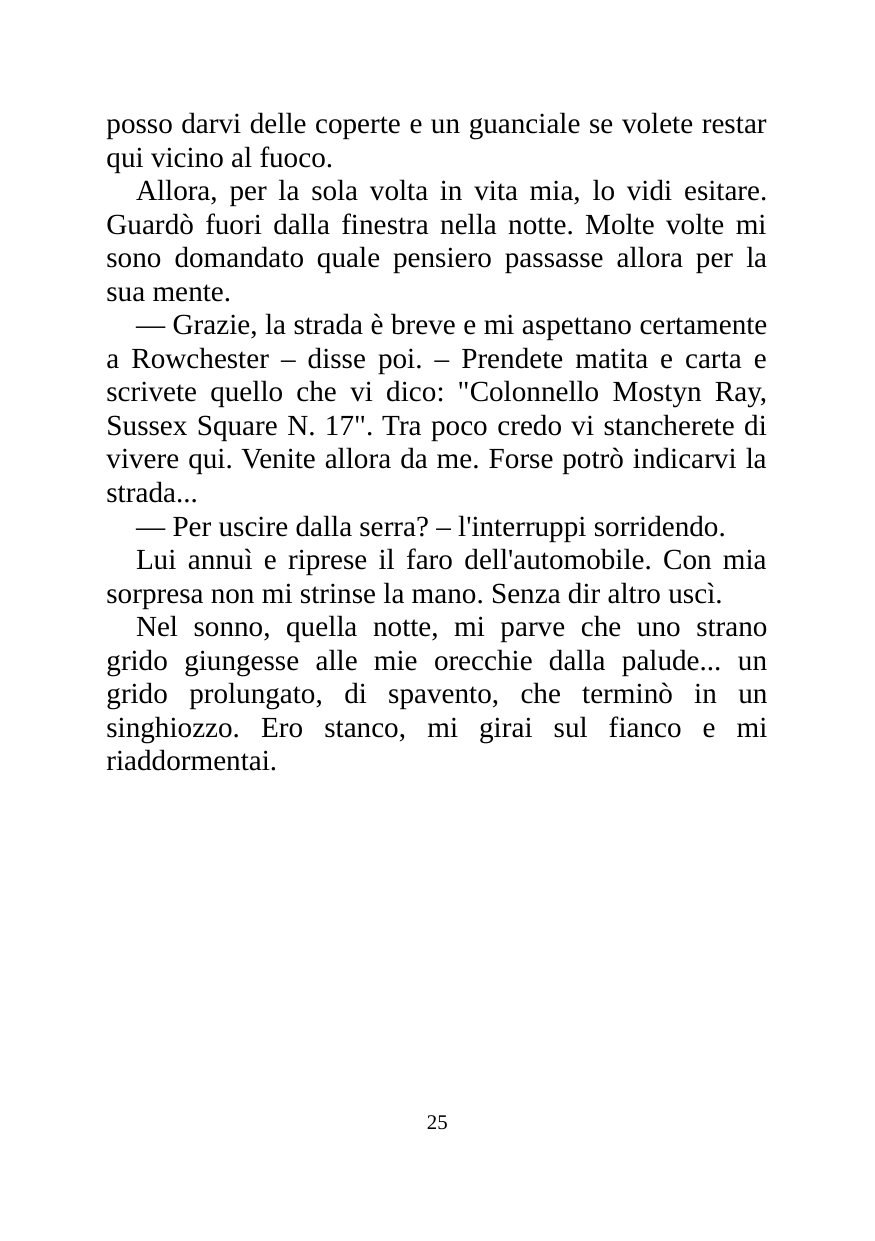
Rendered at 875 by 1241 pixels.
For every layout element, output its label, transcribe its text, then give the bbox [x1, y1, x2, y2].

text — Grazie, la strada è breve e mi aspettano certamente a Rowchester – disse poi. – Prendete matita e carta e scrivete quello che vi dico: "Colonnello Mostyn Ray, Sussex Square N. 17". Tra poco credo vi stancherete di vivere qui. Venite allora da me. Forse potrò indicarvi la strada... [106, 307, 768, 509]
text posso darvi delle coperte e un guanciale se volete restar qui vicino al fuoco. [106, 106, 768, 173]
text — Per uscire dalla serra? – l'interruppi sorridendo. [106, 509, 768, 542]
text Allora, per la sola volta in vita mia, lo vidi esitare. Guardò fuori dalla finestra nella notte. Molte volte mi sono domandato quale pensiero passasse allora per la sua mente. [106, 173, 768, 307]
text Lui annuì e riprese il faro dell'automobile. Con mia sorpresa non mi strinse la mano. Senza dir altro uscì. [106, 542, 768, 609]
text Nel sonno, quella notte, mi parve che uno strano grido giungesse alle mie orecchie dalla palude... un grido prolungato, di spavento, che terminò in un singhiozzo. Ero stanco, mi girai sul fianco e mi riaddormentai. [106, 609, 768, 777]
